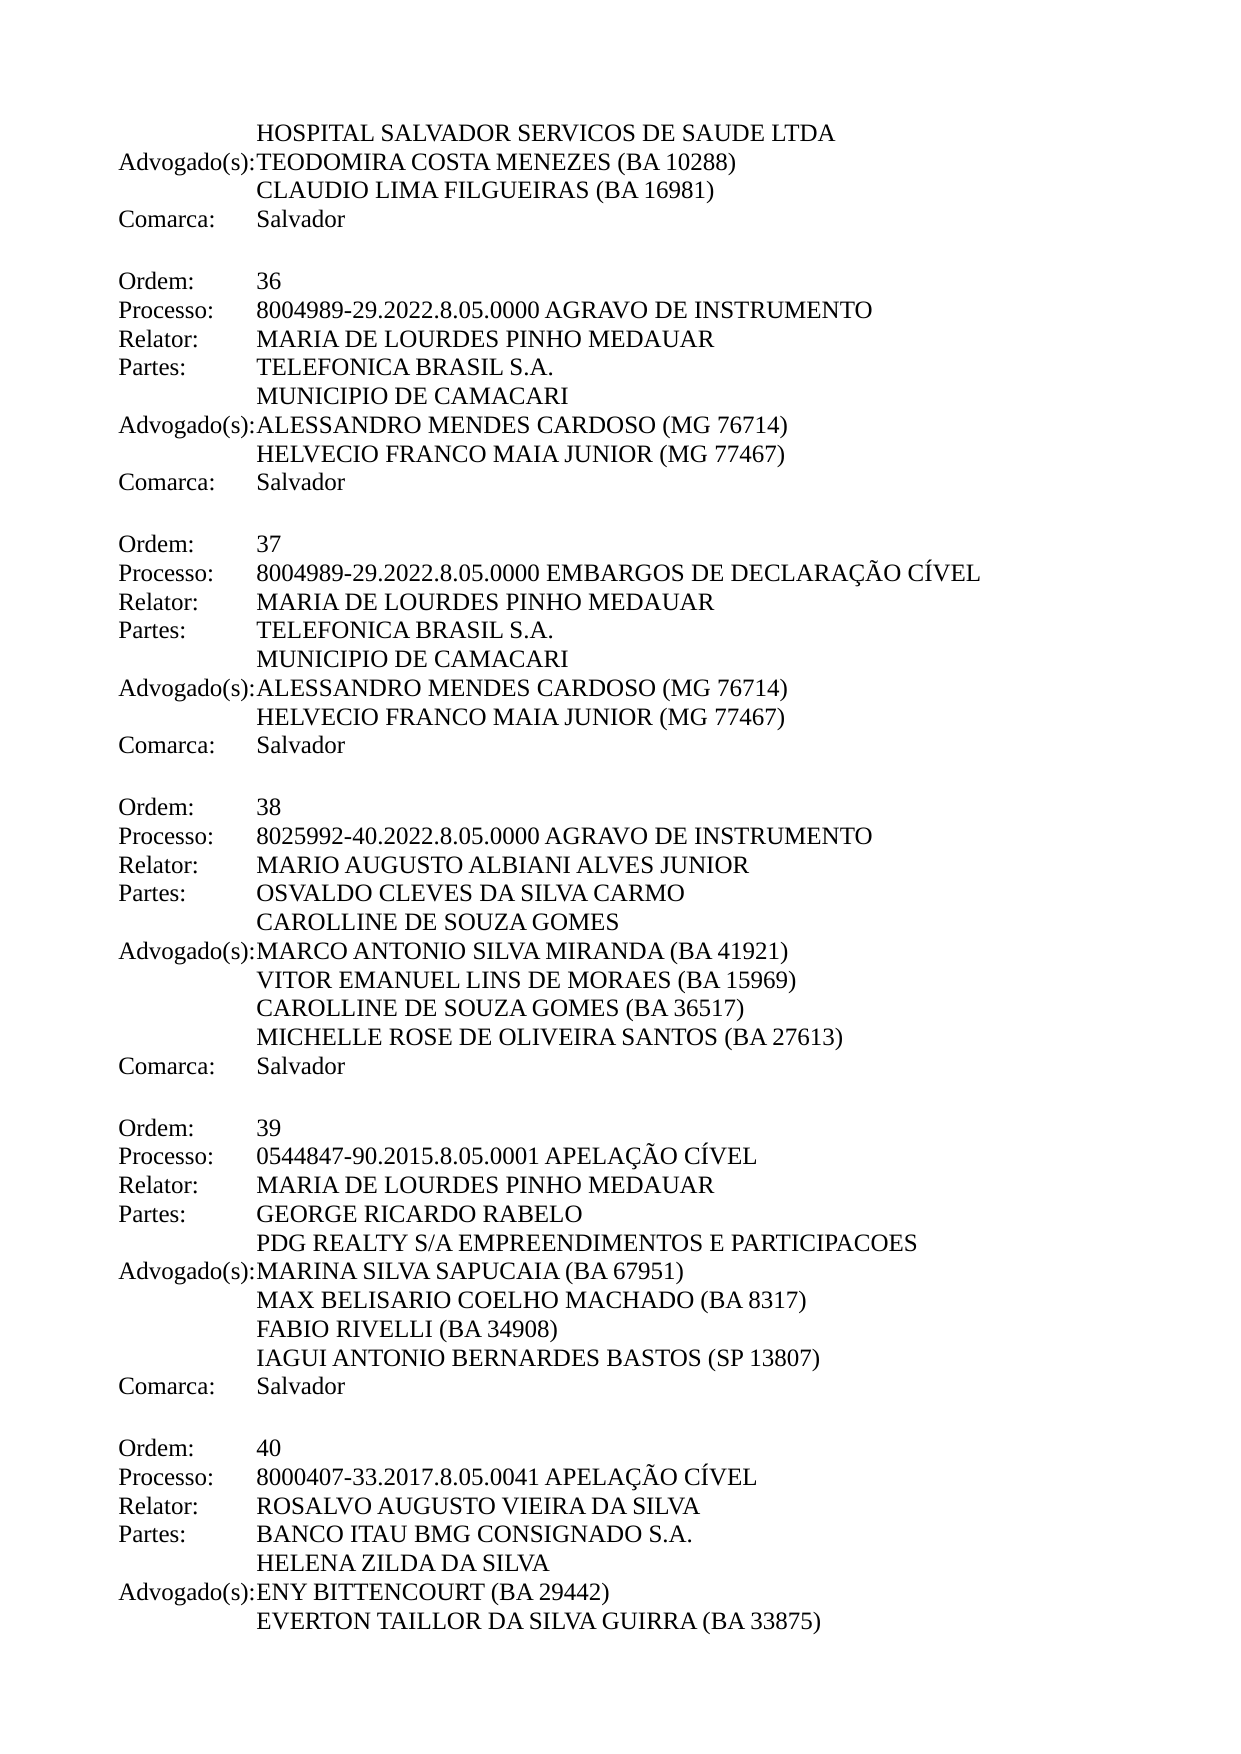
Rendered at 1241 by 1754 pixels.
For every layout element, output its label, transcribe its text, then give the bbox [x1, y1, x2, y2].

table_header 36 [256, 266, 877, 295]
table_cell Comarca: [118, 1371, 256, 1400]
table_cell 8004989-29.2022.8.05.0000 AGRAVO DE INSTRUMENTO [256, 295, 877, 324]
table_cell Processo: [118, 1141, 256, 1170]
table_cell CAROLLINE DE SOUZA GOMES [256, 907, 877, 936]
table_header 38 [256, 792, 877, 821]
table_cell 0544847-90.2015.8.05.0001 APELAÇÃO CÍVEL [256, 1141, 924, 1170]
table_cell Comarca: [118, 468, 256, 496]
table_cell Partes: [118, 1520, 256, 1548]
table_cell HELVECIO FRANCO MAIA JUNIOR (MG 77467) [256, 439, 877, 467]
table_cell [118, 1285, 256, 1314]
table_cell [118, 907, 256, 936]
table_cell MUNICIPIO DE CAMACARI [256, 381, 877, 410]
table_cell Salvador [256, 1371, 924, 1400]
table_cell Advogado(s): [118, 147, 256, 176]
table_header Ordem: [118, 1433, 256, 1462]
table_cell MUNICIPIO DE CAMACARI [256, 644, 984, 673]
table_cell TELEFONICA BRASIL S.A. [256, 353, 877, 381]
table_cell Comarca: [118, 1051, 256, 1080]
table_cell CLAUDIO LIMA FILGUEIRAS (BA 16981) [256, 176, 1034, 204]
table_cell Partes: [118, 1199, 256, 1228]
table_cell Relator: [118, 587, 256, 615]
table_cell TELEFONICA BRASIL S.A. [256, 615, 984, 644]
table_cell MARINA SILVA SAPUCAIA (BA 67951) [256, 1256, 924, 1285]
table_cell Salvador [256, 204, 1034, 233]
table_cell IAGUI ANTONIO BERNARDES BASTOS (SP 13807) [256, 1343, 924, 1371]
table_cell 8004989-29.2022.8.05.0000 EMBARGOS DE DECLARAÇÃO CÍVEL [256, 558, 984, 587]
table_cell Comarca: [118, 204, 256, 233]
table_cell [118, 1314, 256, 1343]
table_cell [118, 118, 256, 147]
table_header Ordem: [118, 792, 256, 821]
table_cell MAX BELISARIO COELHO MACHADO (BA 8317) [256, 1285, 924, 1314]
table_cell VITOR EMANUEL LINS DE MORAES (BA 15969) [256, 965, 877, 993]
table_cell ENY BITTENCOURT (BA 29442) [256, 1577, 831, 1606]
table_cell Relator: [118, 1491, 256, 1519]
table_cell Salvador [256, 468, 877, 496]
table_cell MARIA DE LOURDES PINHO MEDAUAR [256, 324, 877, 352]
table_cell Salvador [256, 1051, 877, 1080]
table_cell [118, 644, 256, 673]
table_cell BANCO ITAU BMG CONSIGNADO S.A. [256, 1520, 831, 1548]
table_header Ordem: [118, 266, 256, 295]
table_cell Relator: [118, 1170, 256, 1199]
table_cell HELVECIO FRANCO MAIA JUNIOR (MG 77467) [256, 702, 984, 730]
table_cell Processo: [118, 1462, 256, 1491]
table_cell TEODOMIRA COSTA MENEZES (BA 10288) [256, 147, 1034, 176]
table_cell [118, 1548, 256, 1577]
table_cell Partes: [118, 353, 256, 381]
table_cell [118, 1022, 256, 1051]
table_cell MARIO AUGUSTO ALBIANI ALVES JUNIOR [256, 850, 877, 878]
table_cell 8000407-33.2017.8.05.0041 APELAÇÃO CÍVEL [256, 1462, 831, 1491]
table_cell GEORGE RICARDO RABELO [256, 1199, 924, 1228]
table_cell [118, 381, 256, 410]
table_cell [118, 1606, 256, 1634]
table_header 40 [256, 1433, 831, 1462]
table_cell Advogado(s): [118, 1577, 256, 1606]
table_cell Comarca: [118, 730, 256, 759]
table_cell MARIA DE LOURDES PINHO MEDAUAR [256, 587, 984, 615]
table_header Ordem: [118, 529, 256, 558]
table_cell HOSPITAL SALVADOR SERVICOS DE SAUDE LTDA [256, 118, 1034, 147]
table_cell HELENA ZILDA DA SILVA [256, 1548, 831, 1577]
table_cell MARIA DE LOURDES PINHO MEDAUAR [256, 1170, 924, 1199]
table_cell Advogado(s): [118, 673, 256, 702]
table_cell Advogado(s): [118, 936, 256, 965]
table_cell MARCO ANTONIO SILVA MIRANDA (BA 41921) [256, 936, 877, 965]
table_cell [118, 702, 256, 730]
table_cell Salvador [256, 730, 984, 759]
table_cell CAROLLINE DE SOUZA GOMES (BA 36517) [256, 994, 877, 1022]
table_header 39 [256, 1113, 924, 1141]
table_cell [118, 994, 256, 1022]
table_cell ROSALVO AUGUSTO VIEIRA DA SILVA [256, 1491, 831, 1519]
table_cell OSVALDO CLEVES DA SILVA CARMO [256, 879, 877, 907]
table_cell 8025992-40.2022.8.05.0000 AGRAVO DE INSTRUMENTO [256, 821, 877, 850]
table_cell Processo: [118, 821, 256, 850]
table_cell [118, 176, 256, 204]
table_cell PDG REALTY S/A EMPREENDIMENTOS E PARTICIPACOES [256, 1228, 924, 1256]
table_cell ALESSANDRO MENDES CARDOSO (MG 76714) [256, 673, 984, 702]
table_header Ordem: [118, 1113, 256, 1141]
table_cell Advogado(s): [118, 1256, 256, 1285]
table_cell ALESSANDRO MENDES CARDOSO (MG 76714) [256, 410, 877, 439]
table_cell [118, 965, 256, 993]
table_cell Relator: [118, 850, 256, 878]
table_cell Partes: [118, 879, 256, 907]
table_cell Partes: [118, 615, 256, 644]
table_cell [118, 439, 256, 467]
table_cell Processo: [118, 295, 256, 324]
table_cell Relator: [118, 324, 256, 352]
table_cell Processo: [118, 558, 256, 587]
table_cell [118, 1343, 256, 1371]
table_cell Advogado(s): [118, 410, 256, 439]
table_cell EVERTON TAILLOR DA SILVA GUIRRA (BA 33875) [256, 1606, 831, 1634]
table_cell [118, 1228, 256, 1256]
table_cell MICHELLE ROSE DE OLIVEIRA SANTOS (BA 27613) [256, 1022, 877, 1051]
table_cell FABIO RIVELLI (BA 34908) [256, 1314, 924, 1343]
table_header 37 [256, 529, 984, 558]
